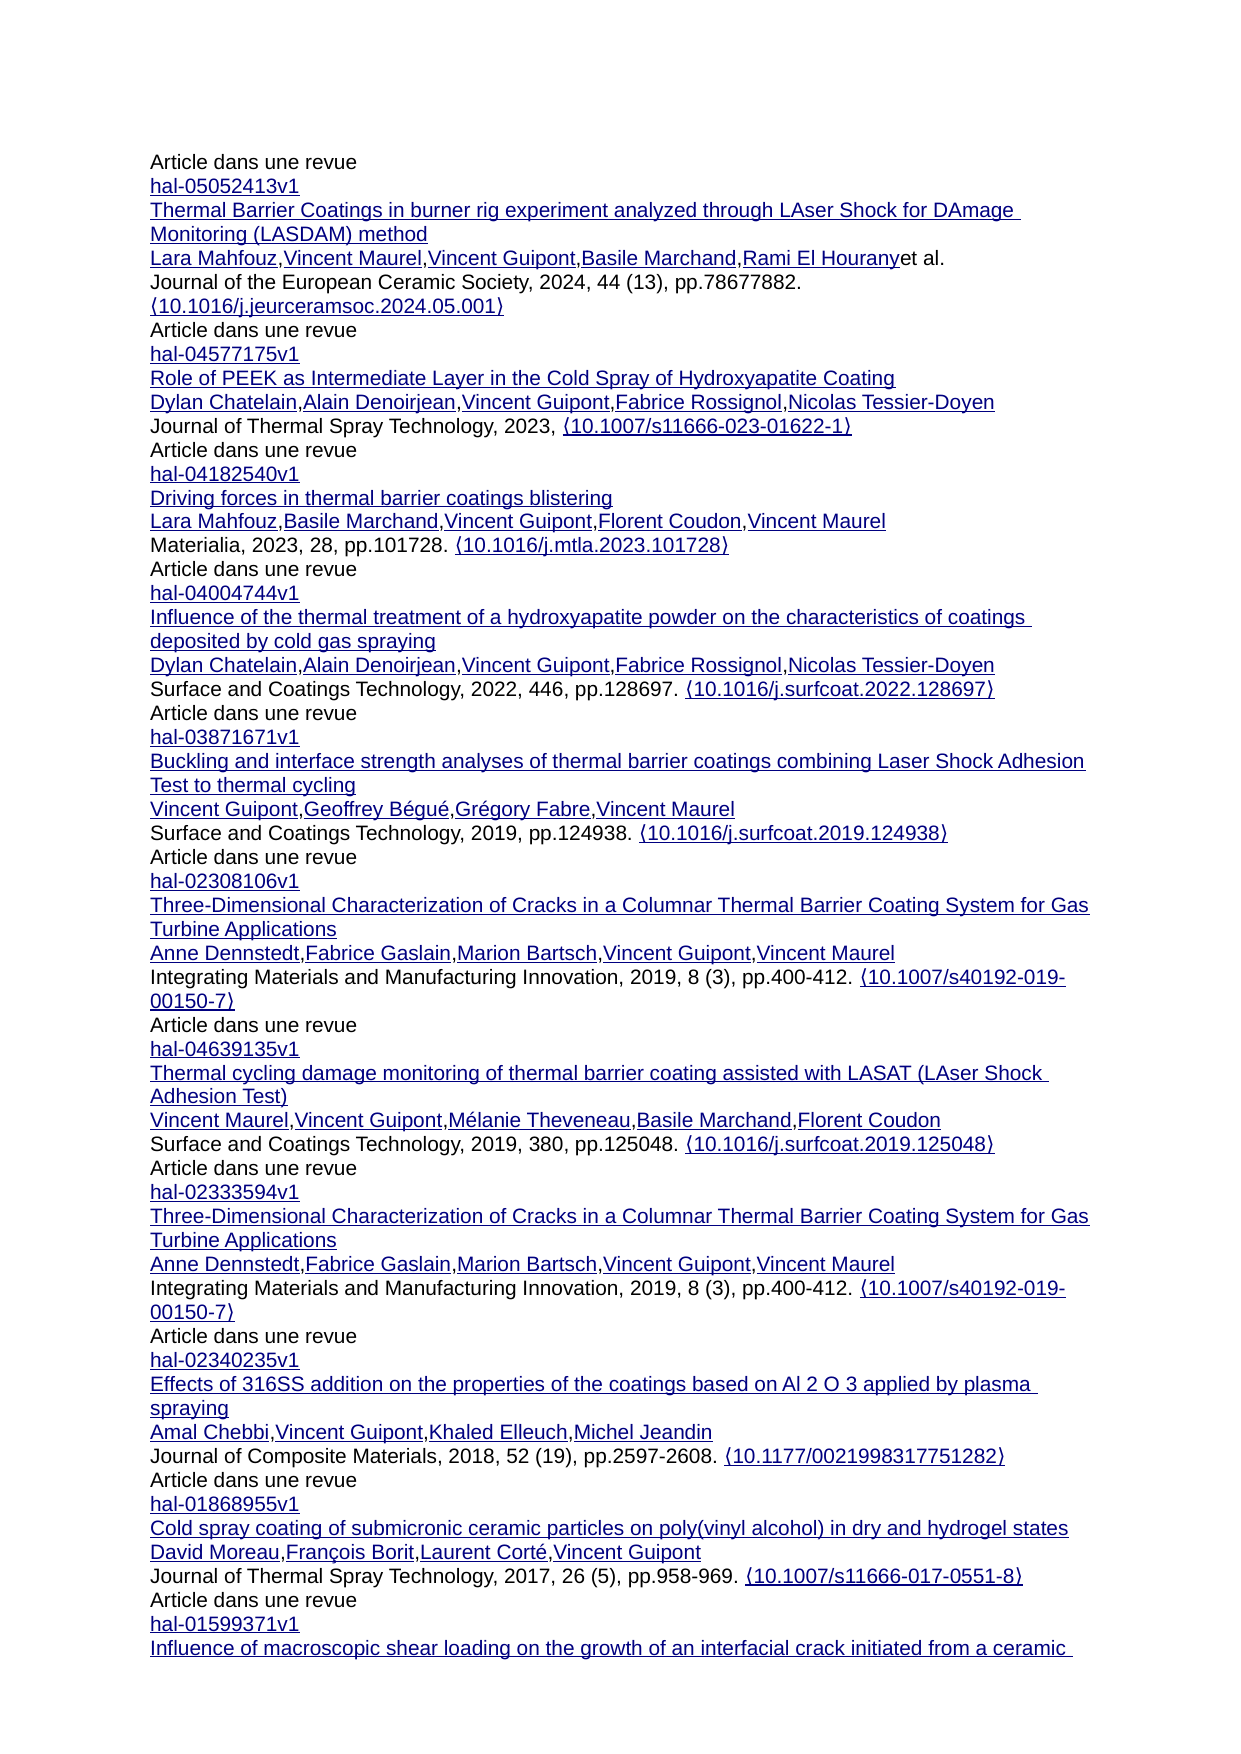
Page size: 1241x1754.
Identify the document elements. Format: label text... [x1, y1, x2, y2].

table_cell Cold spray coating of submicronic ceramic particles on poly(vinyl alcohol) in dry and hydrogel states David Moreau,François Borit,Laurent Corté,Vincent Guipont Journal of Thermal Spray Technology, 2017, 26 (5), pp.958-969. ⟨10.1007/s11666-017-0551-8⟩ Article dans une revue hal-01599371v1 [150, 1516, 1090, 1635]
table_cell Turbine Applications Anne Dennstedt,Fabrice Gaslain,Marion Bartsch,Vincent Guipont,Vincent Maurel Integrating Materials and Manufacturing Innovation, 2019, 8 (3), pp.400-412. ⟨10.1007/s40192-019-00150-7⟩ Article dans une revue hal-04639135v1 [150, 915, 1090, 1060]
table_cell Thermal cycling damage monitoring of thermal barrier coating assisted with LASAT (LAser Shock Adhesion Test) Vincent Maurel,Vincent Guipont,Mélanie Theveneau,Basile Marchand,Florent Coudon Surface and Coatings Technology, 2019, 380, pp.125048. ⟨10.1016/j.surfcoat.2019.125048⟩ Article dans une revue hal-02333594v1 [150, 1060, 1090, 1204]
table_cell Buckling and interface strength analyses of thermal barrier coatings combining Laser Shock Adhesion Test to thermal cycling Vincent Guipont,Geoffrey Bégué,Grégory Fabre,Vincent Maurel Surface and Coatings Technology, 2019, pp.124938. ⟨10.1016/j.surfcoat.2019.124938⟩ Article dans une revue hal-02308106v1 [150, 749, 1090, 893]
table_cell Turbine Applications Anne Dennstedt,Fabrice Gaslain,Marion Bartsch,Vincent Guipont,Vincent Maurel Integrating Materials and Manufacturing Innovation, 2019, 8 (3), pp.400-412. ⟨10.1007/s40192-019-00150-7⟩ Article dans une revue hal-02340235v1 [150, 1226, 1090, 1372]
table_cell Three-Dimensional Characterization of Cracks in a Columnar Thermal Barrier Coating System for Gas [150, 893, 1090, 914]
table_cell Influence of macroscopic shear loading on the growth of an interfacial crack initiated from a ceramic [150, 1635, 1090, 1659]
table_cell Effects of 316SS addition on the properties of the coatings based on Al 2 O 3 applied by plasma spraying Amal Chebbi,Vincent Guipont,Khaled Elleuch,Michel Jeandin Journal of Composite Materials, 2018, 52 (19), pp.2597-2608. ⟨10.1177/0021998317751282⟩ Article dans une revue hal-01868955v1 [150, 1372, 1090, 1516]
table_cell Three-Dimensional Characterization of Cracks in a Columnar Thermal Barrier Coating System for Gas [150, 1204, 1090, 1225]
table_cell Article dans une revue hal-05052413v1 [150, 150, 1090, 198]
table_cell Role of PEEK as Intermediate Layer in the Cold Spray of Hydroxyapatite Coating Dylan Chatelain,Alain Denoirjean,Vincent Guipont,Fabrice Rossignol,Nicolas Tessier-Doyen Journal of Thermal Spray Technology, 2023, ⟨10.1007/s11666-023-01622-1⟩ Article dans une revue hal-04182540v1 [150, 366, 1090, 485]
table_cell Driving forces in thermal barrier coatings blistering Lara Mahfouz,Basile Marchand,Vincent Guipont,Florent Coudon,Vincent Maurel Materialia, 2023, 28, pp.101728. ⟨10.1016/j.mtla.2023.101728⟩ Article dans une revue hal-04004744v1 [150, 485, 1090, 605]
table_cell Influence of the thermal treatment of a hydroxyapatite powder on the characteristics of coatings deposited by cold gas spraying Dylan Chatelain,Alain Denoirjean,Vincent Guipont,Fabrice Rossignol,Nicolas Tessier-Doyen Surface and Coatings Technology, 2022, 446, pp.128697. ⟨10.1016/j.surfcoat.2022.128697⟩ Article dans une revue hal-03871671v1 [150, 605, 1090, 749]
table_cell Thermal Barrier Coatings in burner rig experiment analyzed through LAser Shock for DAmage Monitoring (LASDAM) method Lara Mahfouz,Vincent Maurel,Vincent Guipont,Basile Marchand,Rami El Houranyet al. Journal of the European Ceramic Society, 2024, 44 (13), pp.78677882. ⟨10.1016/j.jeurceramsoc.2024.05.001⟩ Article dans une revue hal-04577175v1 [150, 198, 1090, 366]
